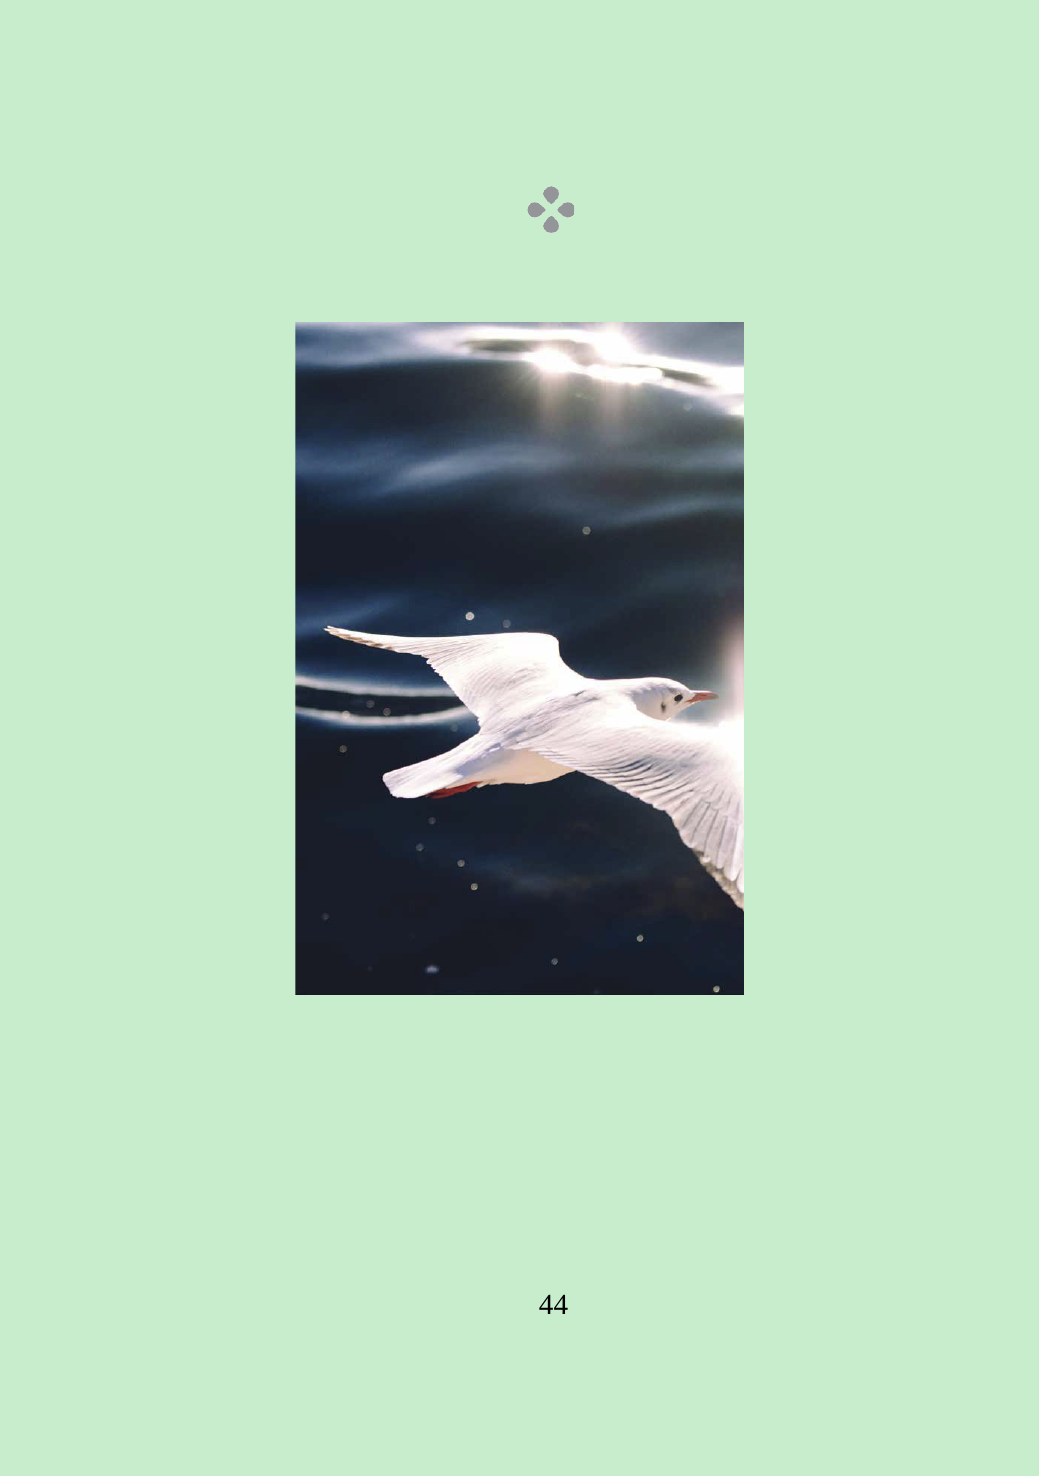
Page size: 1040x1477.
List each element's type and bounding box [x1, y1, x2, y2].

picture [295, 322, 744, 995]
picture [527, 186, 575, 233]
